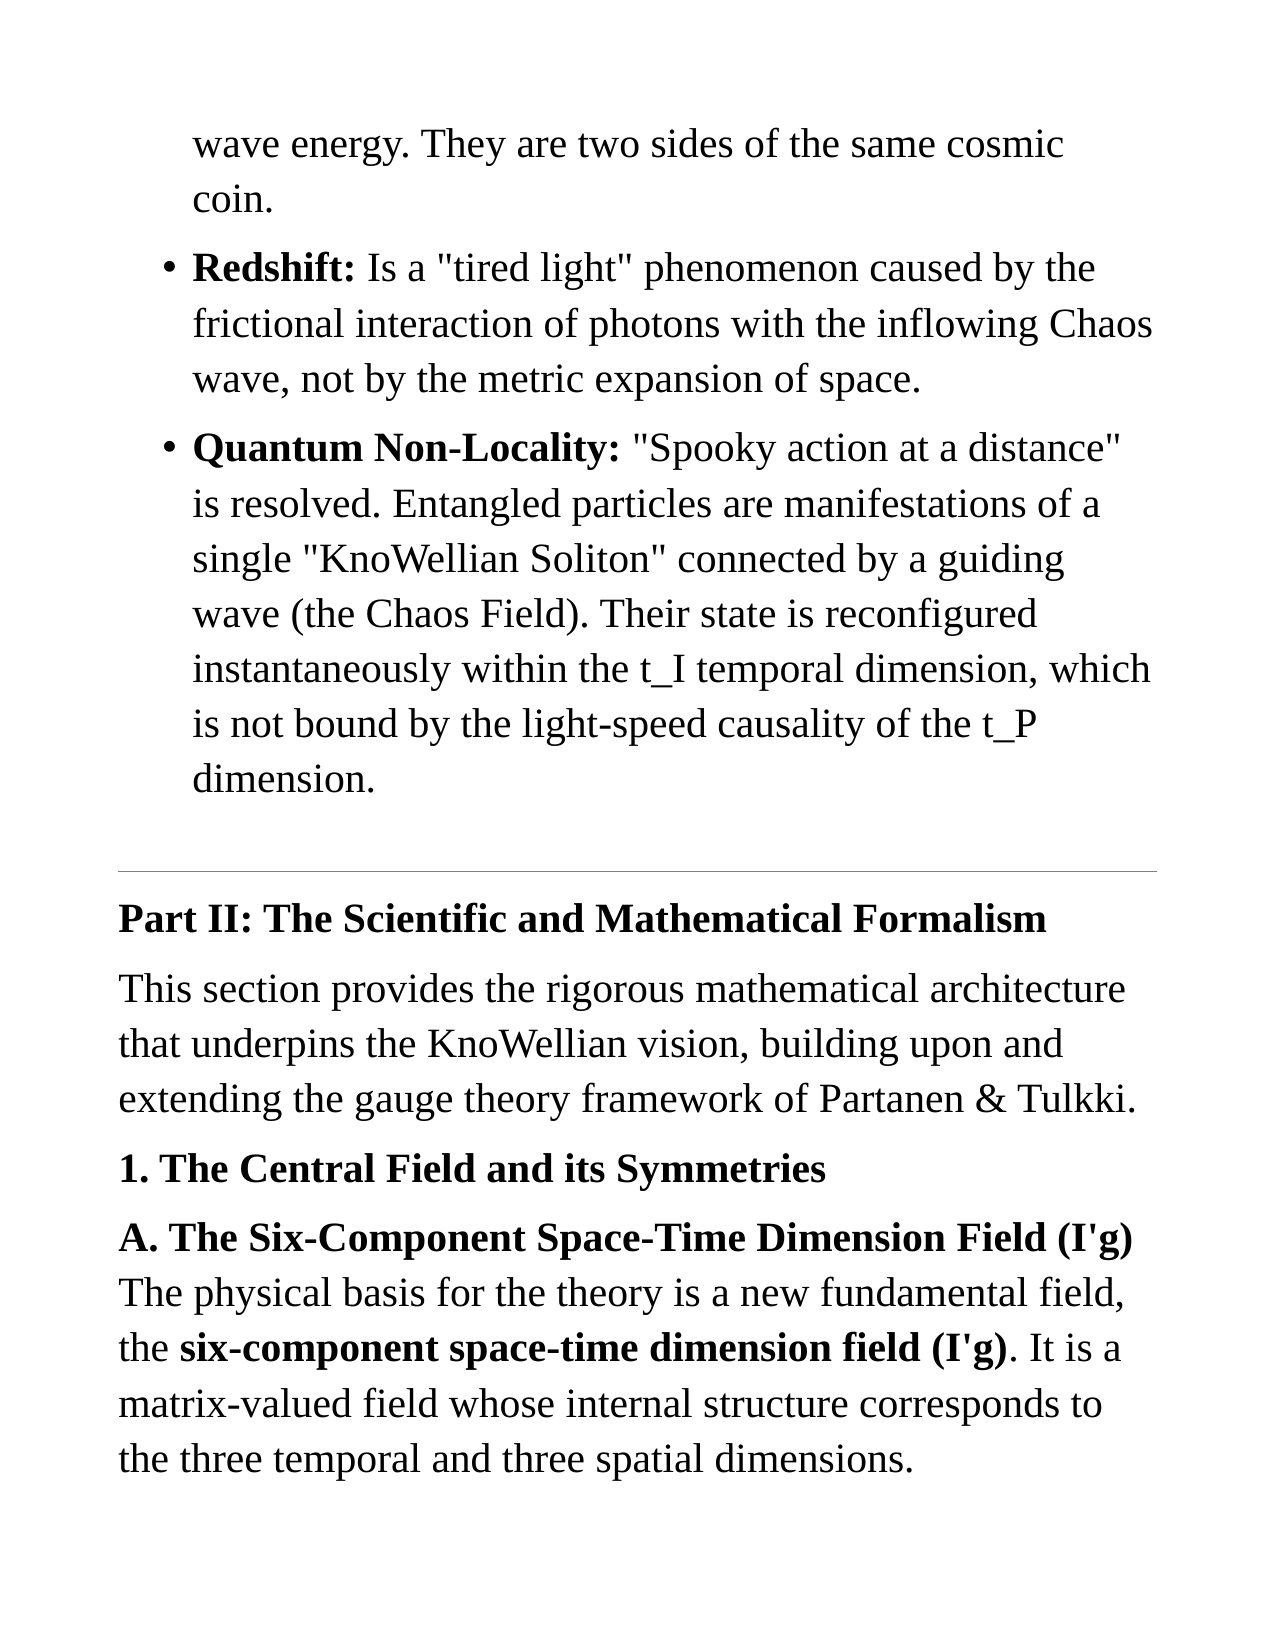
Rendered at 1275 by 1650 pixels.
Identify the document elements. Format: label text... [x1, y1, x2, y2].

text This section provides the rigorous mathematical architecture that underpins the KnoWellian vision, building upon and extending the gauge theory framework of Partanen & Tulkki. [118, 963, 1157, 1121]
text A. The Six-Component Space-Time Dimension Field (I'g) The physical basis for the theory is a new fundamental field, the six-component space-time dimension field (I'g). It is a matrix-valued field whose internal structure corresponds to the three temporal and three spatial dimensions. [118, 1213, 1157, 1481]
list Quantum Non-Locality: "Spooky action at a distance" is resolved. Entangled particles are manifestations of a single "KnoWellian Soliton" connected by a guiding wave (the Chaos Field). Their state is reconfigured instantaneously within the t_I temporal dimension, which is not bound by the light-speed causality of the t_P dimension. [162, 423, 1157, 802]
subtitle Part II: The Scientific and Mathematical Formalism [118, 893, 1157, 941]
list wave energy. They are two sides of the same cosmic coin. [162, 118, 1157, 221]
subtitle 1. The Central Field and its Symmetries [118, 1143, 1157, 1191]
list Redshift: Is a "tired light" phenomenon caused by the frictional interaction of photons with the inflowing Chaos wave, not by the metric expansion of space. [162, 243, 1157, 401]
